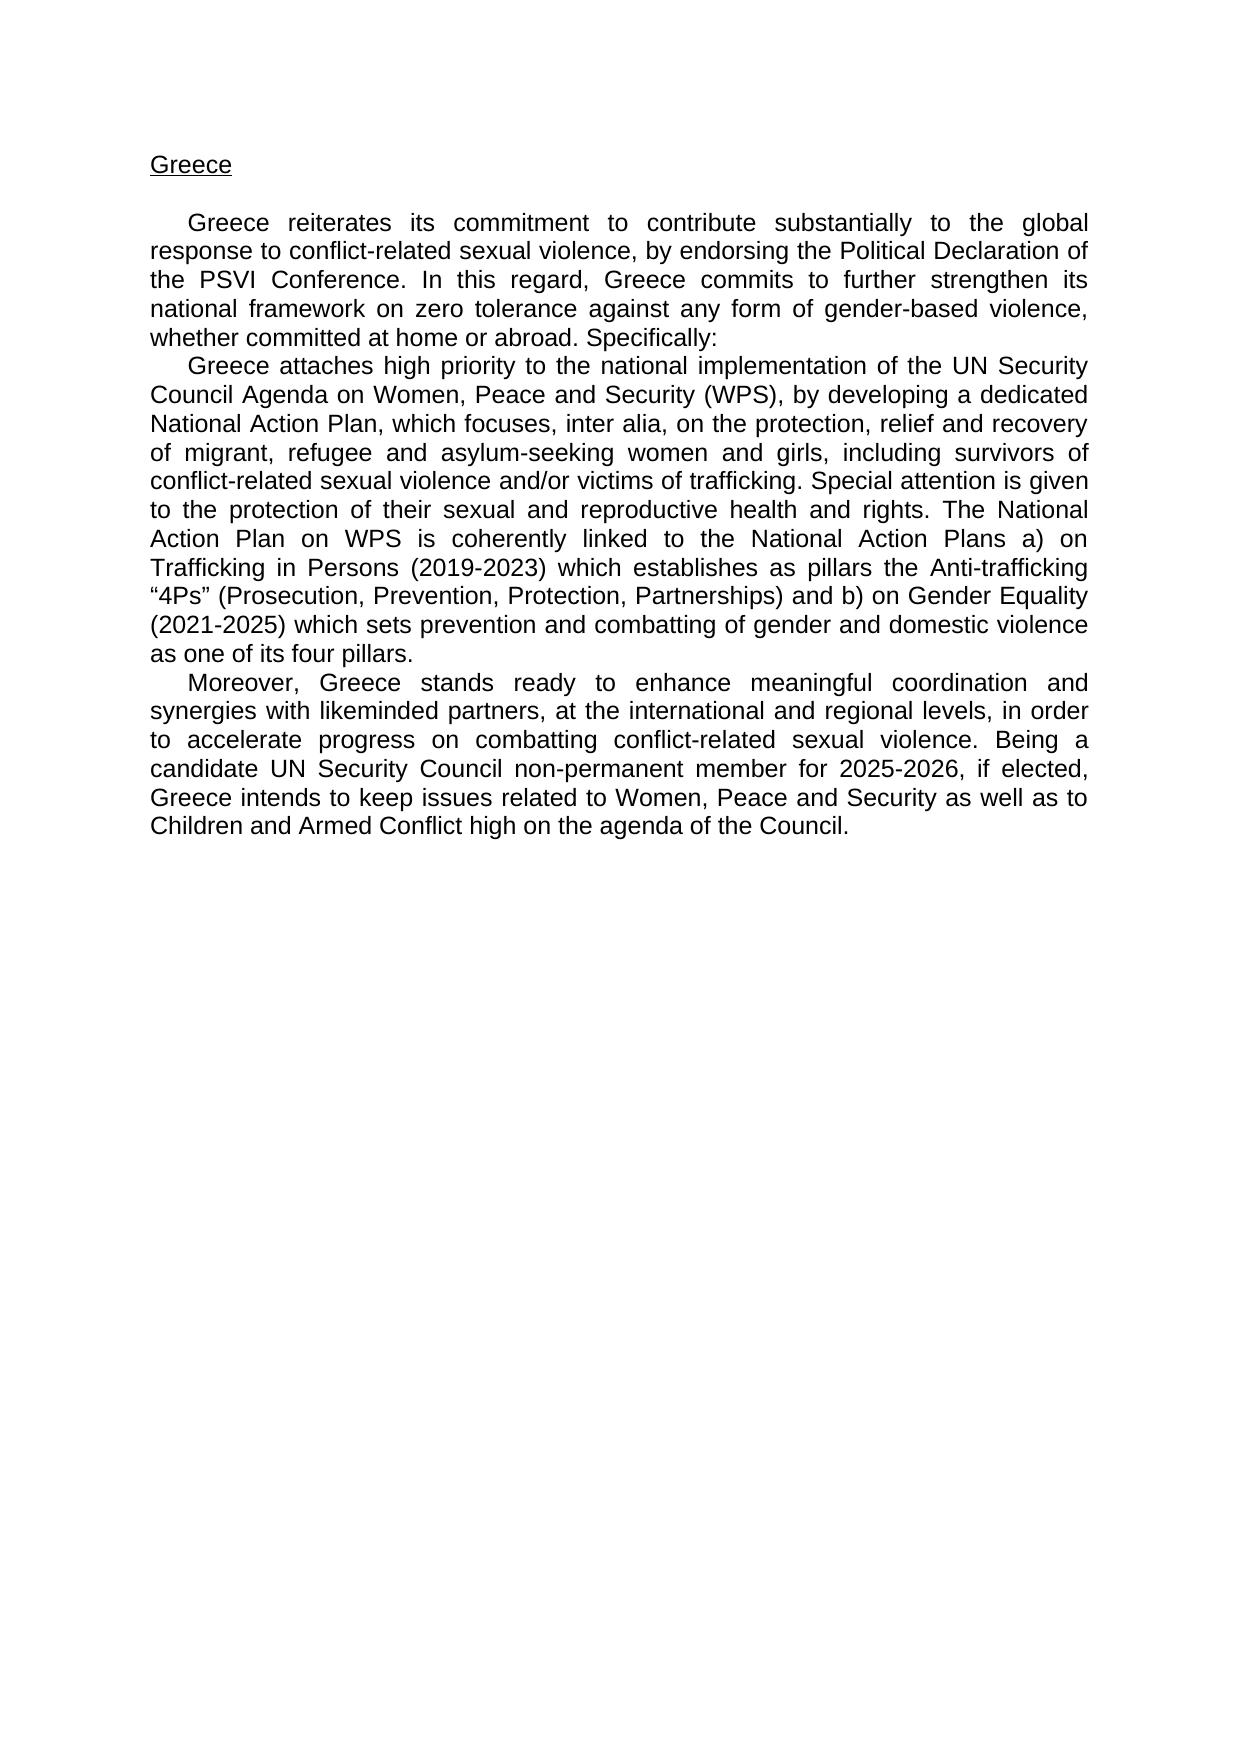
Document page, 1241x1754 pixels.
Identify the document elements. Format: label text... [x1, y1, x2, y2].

text Greece reiterates its commitment to contribute substantially to the global response to conflict-related sexual violence, by endorsing the Political Declaration of the PSVI Conference. In this regard, Greece commits to further strengthen its national framework on zero tolerance against any form of gender-based violence, whether committed at home or abroad. Specifically: [150, 207, 1090, 351]
text Greece [150, 150, 1090, 179]
text Greece attaches high priority to the national implementation of the UN Security Council Agenda on Women, Peace and Security (WPS), by developing a dedicated National Action Plan, which focuses, inter alia, on the protection, relief and recovery of migrant, refugee and asylum-seeking women and girls, including survivors of conflict-related sexual violence and/or victims of trafficking. Special attention is given to the protection of their sexual and reproductive health and rights. The National Action Plan on WPS is coherently linked to the National Action Plans a) on Trafficking in Persons (2019-2023) which establishes as pillars the Anti-trafficking “4Ps” (Prosecution, Prevention, Protection, Partnerships) and b) on Gender Equality (2021-2025) which sets prevention and combatting of gender and domestic violence as one of its four pillars. [150, 351, 1090, 667]
text Moreover, Greece stands ready to enhance meaningful coordination and synergies with likeminded partners, at the international and regional levels, in order to accelerate progress on combatting conflict-related sexual violence. Being a candidate UN Security Council non-permanent member for 2025-2026, if elected, Greece intends to keep issues related to Women, Peace and Security as well as to Children and Armed Conflict high on the agenda of the Council. [150, 667, 1090, 840]
